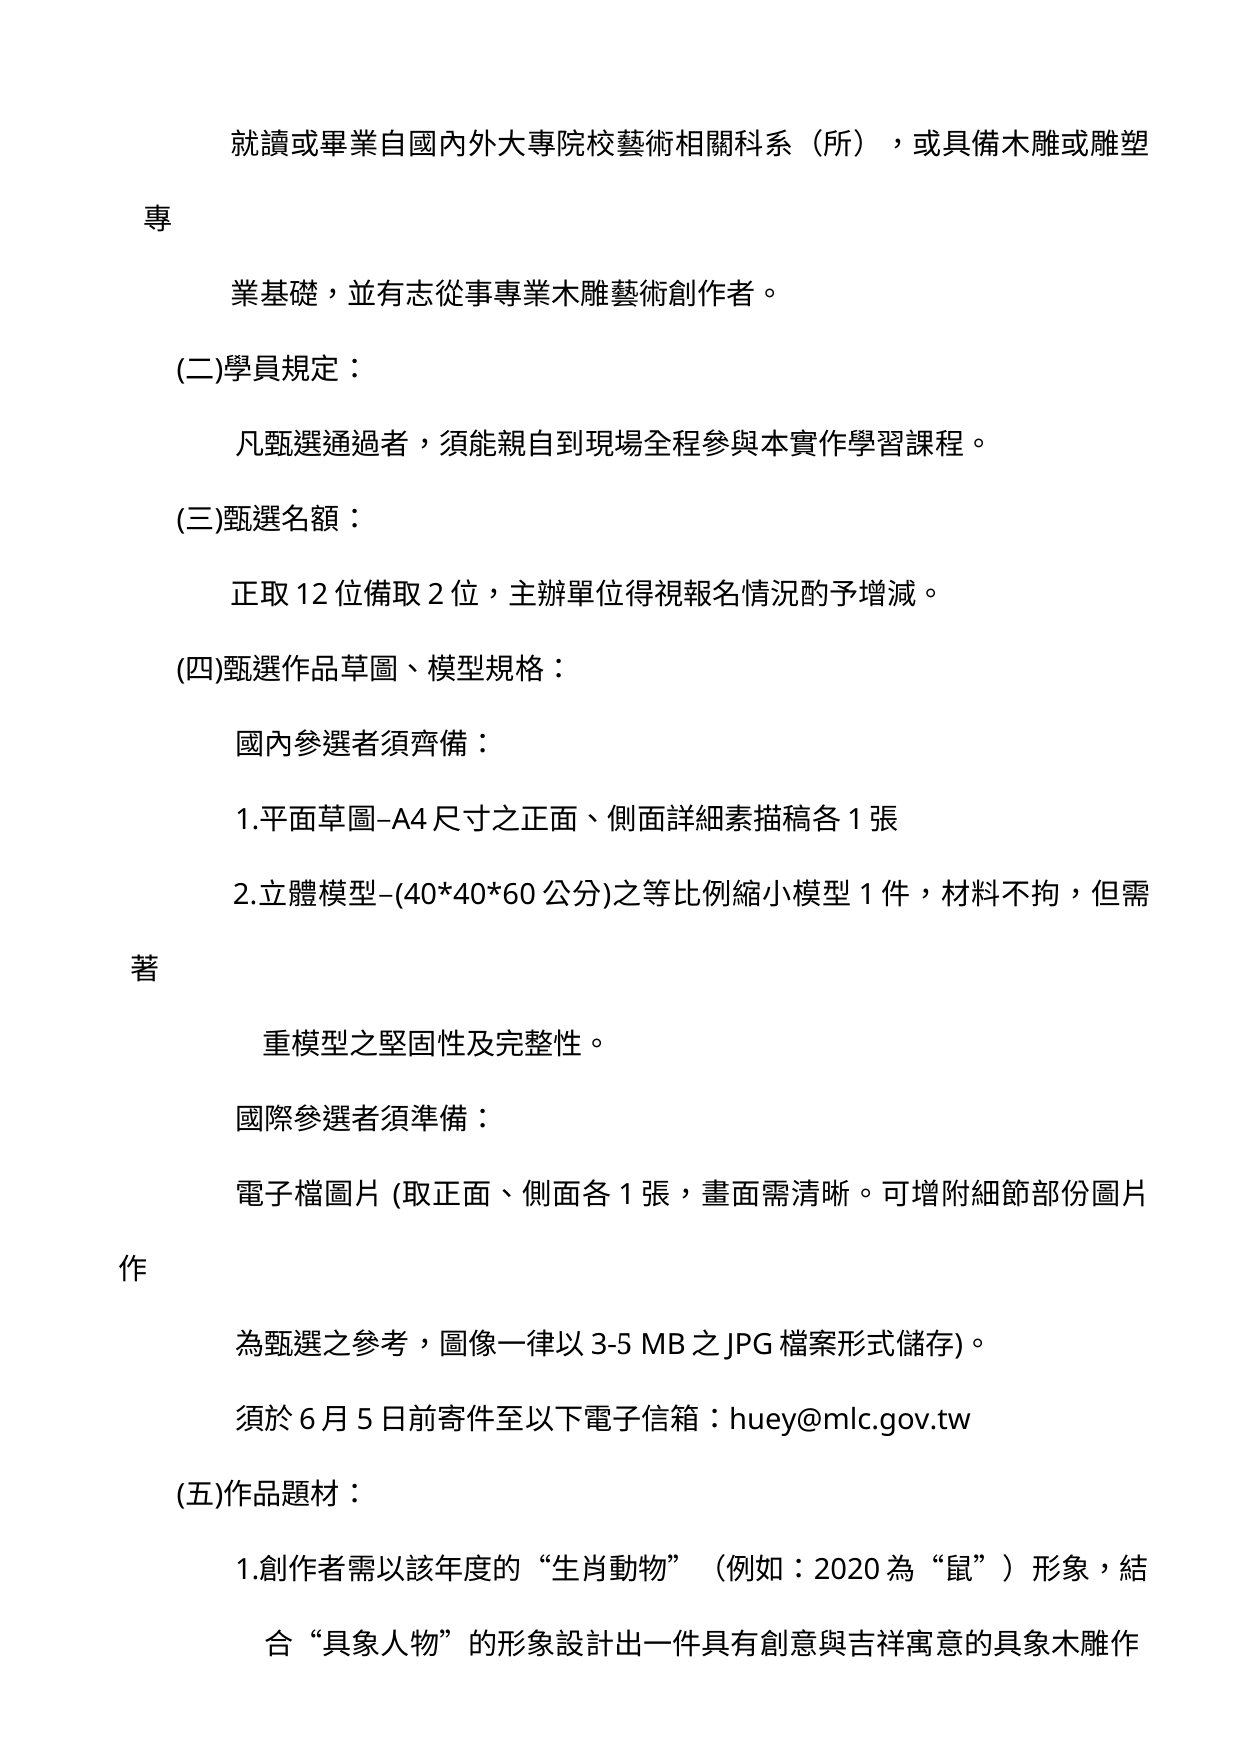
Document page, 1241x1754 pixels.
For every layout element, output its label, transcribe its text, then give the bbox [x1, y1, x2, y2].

text 2.立體模型–(40*40*60公分)之等比例縮小模型1件，材料不拘，但需著 [131, 854, 1152, 1004]
text 就讀或畢業自國內外大專院校藝術相關科系（所），或具備木雕或雕塑專 [143, 104, 1152, 254]
text 國際參選者須準備： [118, 1079, 1152, 1154]
text 合“具象人物”的形象設計出一件具有創意與吉祥寓意的具象木雕作 [118, 1604, 1152, 1679]
text (二)學員規定： [118, 329, 1152, 404]
text 凡甄選通過者，須能親自到現場全程參與本實作學習課程。 [118, 404, 1152, 479]
text 須於6月5日前寄件至以下電子信箱：huey@mlc.gov.tw [118, 1379, 1152, 1454]
text 國內參選者須齊備： [118, 704, 1152, 779]
text 正取12位備取2位，主辦單位得視報名情況酌予增減。 [143, 554, 1152, 629]
text (五)作品題材： [118, 1454, 1152, 1529]
text 業基礎，並有志從事專業木雕藝術創作者。 [143, 254, 1152, 329]
text (四)甄選作品草圖、模型規格： [118, 629, 1152, 704]
text 1.平面草圖–A4尺寸之正面、側面詳細素描稿各1張 [118, 779, 1152, 854]
text (三)甄選名額： [118, 479, 1152, 554]
text 為甄選之參考，圖像一律以3-5 MB之JPG檔案形式儲存)。 [118, 1304, 1152, 1379]
text 電子檔圖片 (取正面、側面各1張，畫面需清晰。可增附細節部份圖片作 [118, 1154, 1152, 1304]
text 重模型之堅固性及完整性。 [131, 1004, 1152, 1079]
text 1.創作者需以該年度的“生肖動物”（例如：2020為“鼠”）形象，結 [118, 1529, 1152, 1604]
